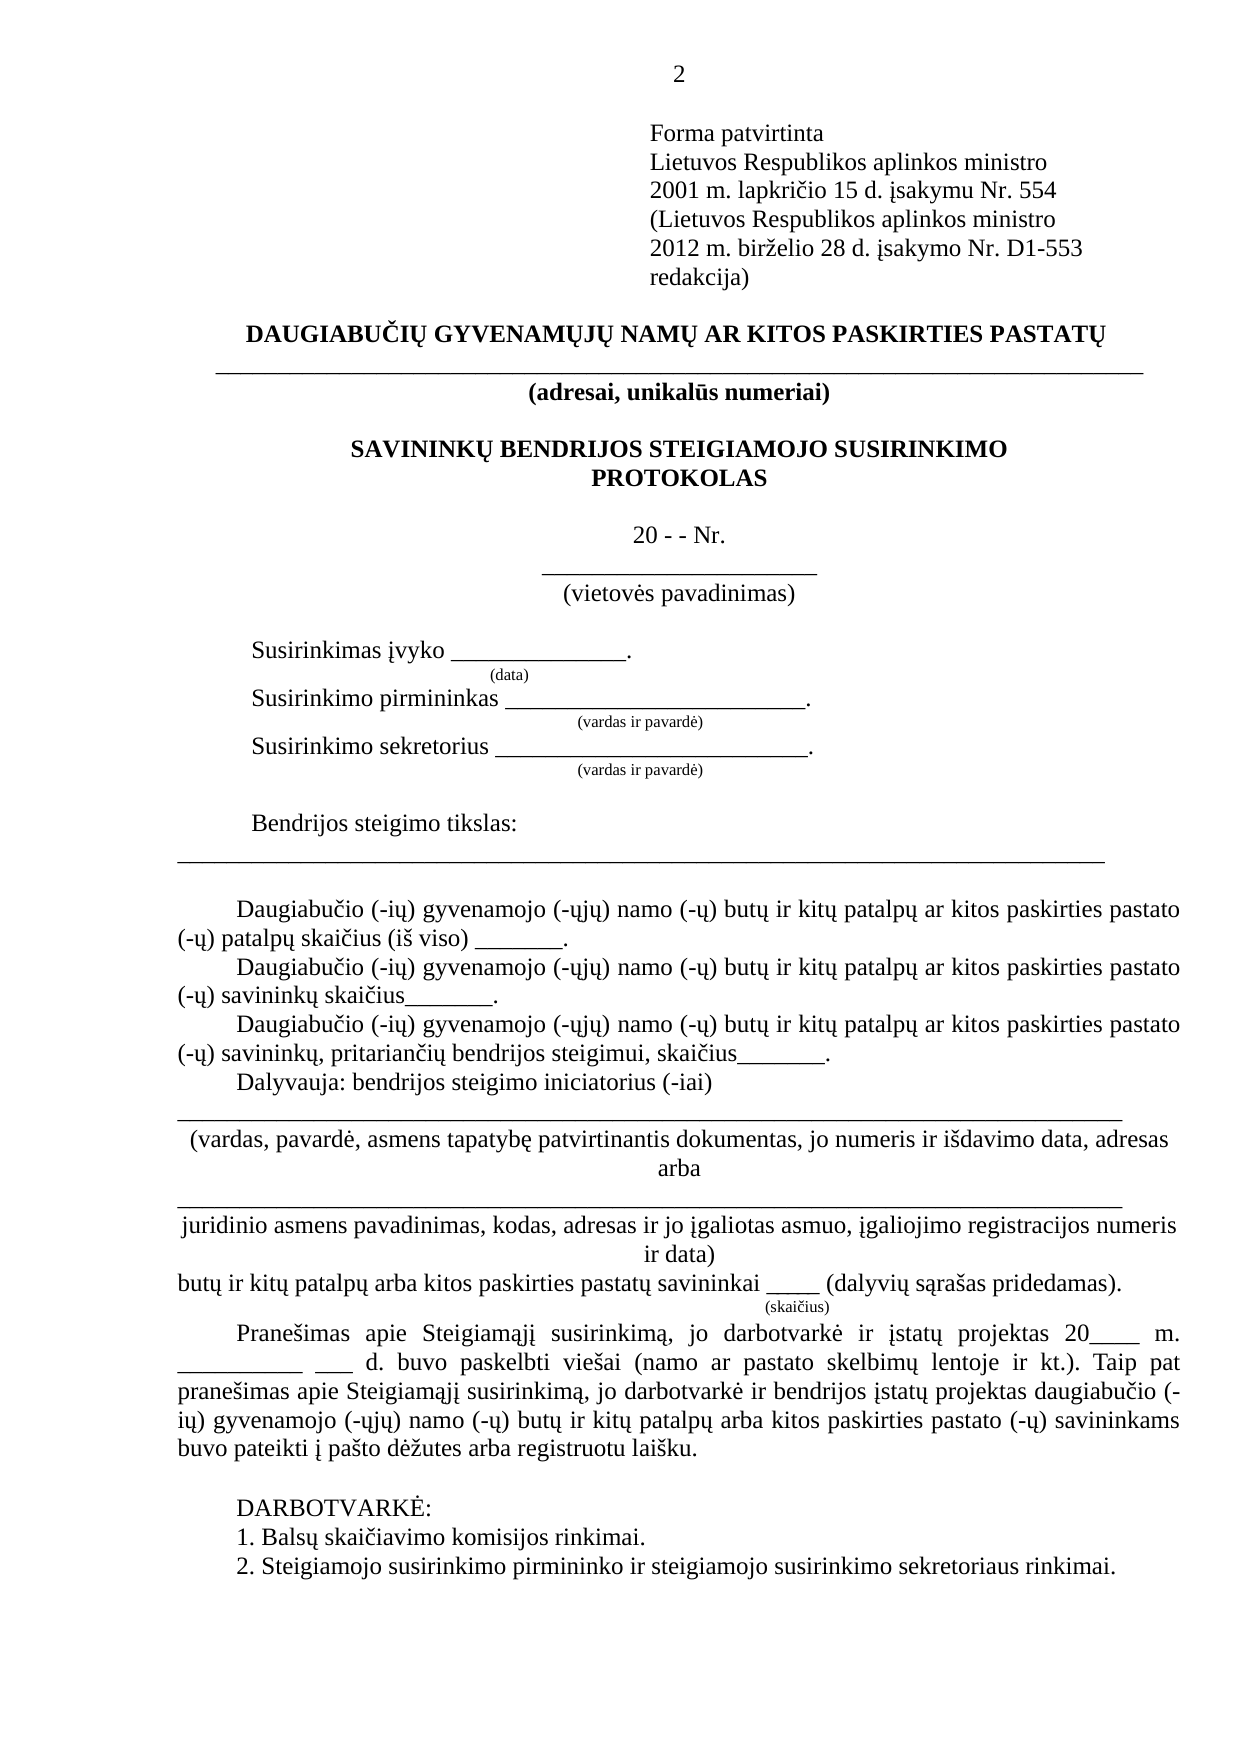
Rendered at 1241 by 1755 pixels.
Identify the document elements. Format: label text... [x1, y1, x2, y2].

text ______________________ [177, 549, 1181, 578]
text Dalyvauja: bendrijos steigimo iniciatorius (-iai) [177, 1067, 1181, 1096]
text (Lietuvos Respublikos aplinkos ministro [649, 204, 1181, 233]
text 2001 m. lapkričio 15 d. įsakymu Nr. 554 [649, 176, 1181, 204]
text PROTOKOLAS [177, 463, 1181, 492]
text (adresai, unikalūs numeriai) [177, 377, 1181, 406]
text SAVININKŲ BENDRIJOS STEIGIAMOJO SUSIRINKIMO [177, 434, 1181, 463]
text _ [177, 1096, 1181, 1124]
text (vardas ir pavardė) [177, 760, 1181, 779]
text Daugiabučio (-ių) gyvenamojo (-ųjų) namo (-ų) butų ir kitų patalpų ar kitos paskirties pastato (-ų) savininkų, pritariančių bendrijos steigimui, skaičius_______. [177, 1009, 1181, 1067]
text (vardas, pavardė, asmens tapatybę patvirtinantis dokumentas, jo numeris ir išdavimo data, adresas arba [177, 1124, 1181, 1182]
text butų ir kitų patalpų arba kitos paskirties pastatų savininkai (dalyvių sąrašas pridedamas). [177, 1268, 1181, 1297]
text 20 - - Nr. [177, 521, 1181, 549]
text Susirinkimas įvyko ______________. [177, 636, 1181, 664]
text Bendrijos steigimo tikslas: [177, 808, 1181, 837]
text Forma patvirtinta [649, 118, 1181, 147]
text Daugiabučio (-ių) gyvenamojo (-ųjų) namo (-ų) butų ir kitų patalpų ar kitos paskirties pastato (-ų) patalpų skaičius (iš viso) _______. [177, 894, 1181, 952]
text Daugiabučio (-ių) gyvenamojo (-ųjų) namo (-ų) butų ir kitų patalpų ar kitos paskirties pastato (-ų) savininkų skaičius_______. [177, 952, 1181, 1009]
text 2012 m. birželio 28 d. įsakymo Nr. D1-553 [649, 233, 1181, 262]
text _ [177, 1182, 1181, 1211]
text _ [177, 348, 1181, 377]
text Pranešimas apie Steigiamąjį susirinkimą, jo darbotvarkė ir įstatų projektas 20____ m. __________ ___ d. buvo paskelbti viešai (namo ar pastato skelbimų lentoje ir kt.). Taip pat pranešimas apie Steigiamąjį susirinkimą, jo darbotvarkė ir bendrijos įstatų projektas daugiabučio (-ių) gyvenamojo (-ųjų) namo (-ų) butų ir kitų patalpų arba kitos paskirties pastato (-ų) savininkams buvo pateikti į pašto dėžutes arba registruotu laišku. [177, 1318, 1181, 1462]
text 1. Balsų skaičiavimo komisijos rinkimai. [177, 1522, 1181, 1551]
text Susirinkimo pirmininkas ________________________. [177, 683, 1181, 712]
text juridinio asmens pavadinimas, kodas, adresas ir jo įgaliotas asmuo, įgaliojimo registracijos numeris ir data) [177, 1211, 1181, 1268]
text (skaičius) [177, 1297, 1181, 1316]
text (vardas ir pavardė) [177, 712, 1181, 731]
text DARBOTVARKĖ: [177, 1493, 1181, 1522]
text _ [177, 837, 1181, 866]
text (vietovės pavadinimas) [177, 578, 1181, 607]
text (data) [177, 664, 1181, 683]
text redakcija) [649, 262, 1181, 291]
text Lietuvos Respublikos aplinkos ministro [649, 147, 1181, 176]
text DAUGIABUČIŲ GYVENAMŲJŲ NAMŲ AR KITOS PASKIRTIES PASTATŲ [177, 319, 1181, 348]
text 2. Steigiamojo susirinkimo pirmininko ir steigiamojo susirinkimo sekretoriaus rinkimai. [177, 1551, 1181, 1579]
text Susirinkimo sekretorius _________________________. [177, 731, 1181, 760]
